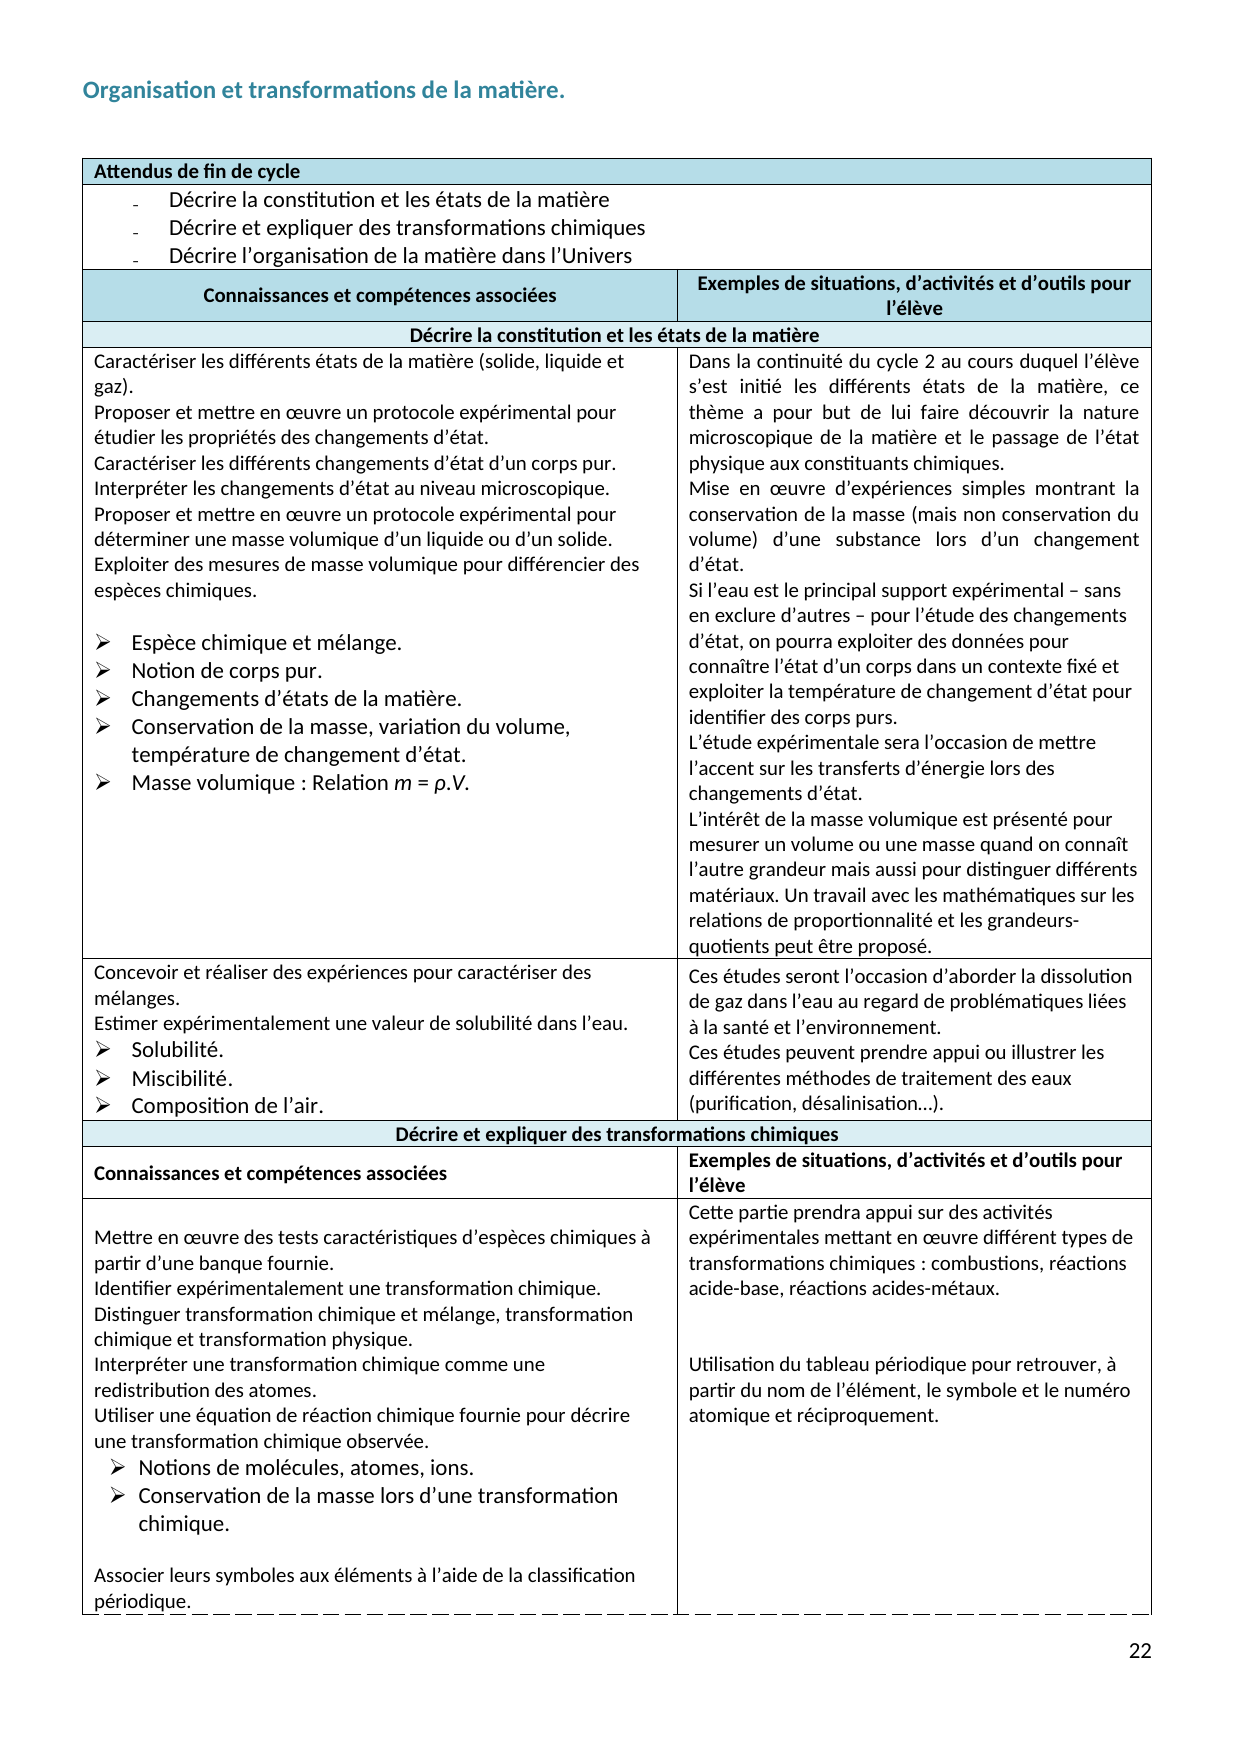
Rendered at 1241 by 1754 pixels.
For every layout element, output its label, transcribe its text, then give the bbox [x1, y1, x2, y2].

table_cell Exemples de situations, d’activités et d’outils pour l’élève [678, 270, 1151, 321]
table_cell Décrire et expliquer des transformations chimiques [83, 1121, 1151, 1146]
text Organisation et transformations de la matière. [83, 74, 1152, 104]
table_cell Mettre en œuvre des tests caractéristiques d’espèces chimiques à partir d’une banque fournie. Identifier expérimentalement une transformation chimique. Distinguer transformation chimique et mélange, transformation chimique et transformation physique. Interpréter une transformation chimique comme une redistribution des atomes. Utiliser une équation de réaction chimique fournie pour décrire une transformation chimique observée. Notions de molécules, atomes, ions. Conservation de la masse lors d’une transformation chimique. Associer leurs symboles aux éléments à l’aide de la classification périodique. [83, 1199, 677, 1613]
table_cell Concevoir et réaliser des expériences pour caractériser des mélanges. Estimer expérimentalement une valeur de solubilité dans l’eau. Solubilité. Miscibilité. Composition de l’air. [83, 959, 677, 1120]
table_header Attendus de fin de cycle [83, 159, 1151, 184]
table_cell Connaissances et compétences associées [83, 270, 677, 321]
table_cell Décrire la constitution et les états de la matière [83, 322, 1151, 347]
table_cell Décrire la constitution et les états de la matière Décrire et expliquer des transformations chimiques Décrire l’organisation de la matière dans l’Univers [83, 185, 1151, 269]
table_cell Ces études seront l’occasion d’aborder la dissolution de gaz dans l’eau au regard de problématiques liées à la santé et l’environnement. Ces études peuvent prendre appui ou illustrer les différentes méthodes de traitement des eaux (purification, désalinisation…). [678, 959, 1151, 1120]
table_cell Caractériser les différents états de la matière (solide, liquide et gaz). Proposer et mettre en œuvre un protocole expérimental pour étudier les propriétés des changements d’état. Caractériser les différents changements d’état d’un corps pur. Interpréter les changements d’état au niveau microscopique. Proposer et mettre en œuvre un protocole expérimental pour déterminer une masse volumique d’un liquide ou d’un solide. Exploiter des mesures de masse volumique pour différencier des espèces chimiques. Espèce chimique et mélange. Notion de corps pur. Changements d’états de la matière. Conservation de la masse, variation du volume, température de changement d’état. Masse volumique : Relation m = ρ.V. [83, 348, 677, 958]
table_cell Connaissances et compétences associées [83, 1147, 677, 1198]
table_cell Cette partie prendra appui sur des activités expérimentales mettant en œuvre différent types de transformations chimiques : combustions, réactions acide-base, réactions acides-métaux. Utilisation du tableau périodique pour retrouver, à partir du nom de l’élément, le symbole et le numéro atomique et réciproquement. [678, 1199, 1151, 1613]
table_cell Dans la continuité du cycle 2 au cours duquel l’élève s’est initié les différents états de la matière, ce thème a pour but de lui faire découvrir la nature microscopique de la matière et le passage de l’état physique aux constituants chimiques. Mise en œuvre d’expériences simples montrant la conservation de la masse (mais non conservation du volume) d’une substance lors d’un changement d’état. Si l’eau est le principal support expérimental – sans en exclure d’autres – pour l’étude des changements d’état, on pourra exploiter des données pour connaître l’état d’un corps dans un contexte fixé et exploiter la température de changement d’état pour identifier des corps purs. L’étude expérimentale sera l’occasion de mettre l’accent sur les transferts d’énergie lors des changements d’état. L’intérêt de la masse volumique est présenté pour mesurer un volume ou une masse quand on connaît l’autre grandeur mais aussi pour distinguer différents matériaux. Un travail avec les mathématiques sur les relations de proportionnalité et les grandeurs-quotients peut être proposé. [678, 348, 1151, 958]
table_cell Exemples de situations, d’activités et d’outils pour l’élève [678, 1147, 1151, 1198]
